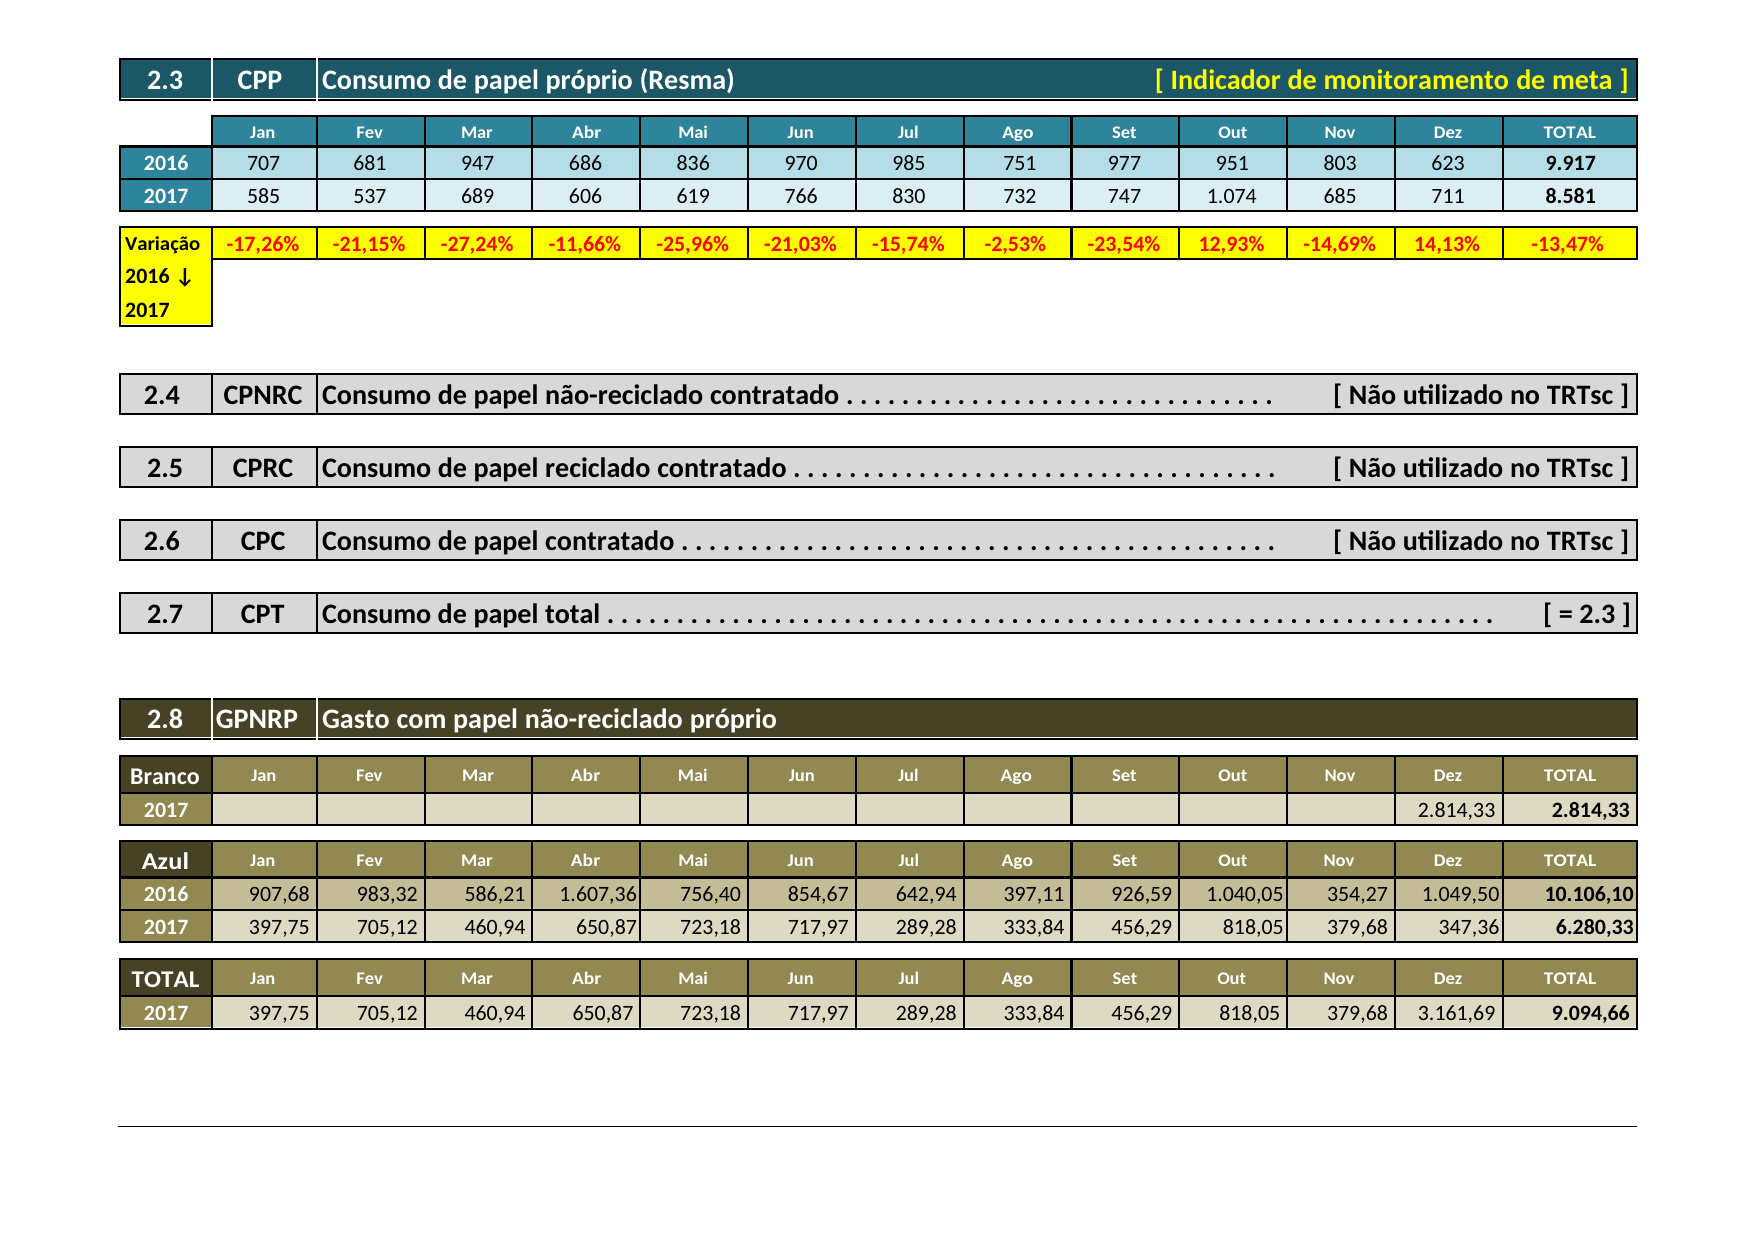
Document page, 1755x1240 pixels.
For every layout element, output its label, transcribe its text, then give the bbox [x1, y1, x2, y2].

table_header Out [1180, 842, 1286, 876]
table_header Variação [121, 228, 211, 258]
table_header Nov [1288, 960, 1394, 995]
table_header Consumo de papel não-reciclado contratado . . . . . . . . . . . . . . . . . . . . . . . . . . . . . . . [ Não utilizado no TRTsc ] [318, 375, 1636, 413]
table_header Out [1180, 960, 1286, 995]
table_header [120, 115, 211, 145]
table_cell 650,87 [533, 911, 639, 941]
table_cell [318, 794, 424, 824]
table_header CPNRC [213, 375, 316, 413]
table_header Ago [965, 117, 1070, 145]
table_header -25,96% [641, 228, 747, 258]
table_header CPT [213, 594, 316, 632]
table_cell [749, 794, 855, 824]
table_header GPNRP [213, 700, 316, 737]
table_cell 9.917 [1504, 148, 1636, 178]
table_cell 766 [749, 180, 855, 210]
table_header Gasto com papel não-reciclado próprio [318, 700, 1636, 737]
table_header Azul [121, 842, 211, 876]
table_header TOTAL [1504, 117, 1636, 145]
table_cell 723,18 [641, 911, 747, 941]
table_header Jan [213, 757, 316, 792]
table_cell 2016 [121, 879, 211, 909]
table_cell 686 [533, 148, 639, 178]
table_cell [213, 794, 316, 824]
table_header Branco [121, 757, 211, 792]
table_cell 537 [318, 180, 424, 210]
table_header -21,15% [318, 228, 424, 258]
table_header Set [1073, 117, 1178, 145]
table_cell [1073, 794, 1178, 824]
table_header -27,24% [426, 228, 531, 258]
table_header Nov [1288, 842, 1394, 876]
table_header 12,93% [1180, 228, 1286, 258]
table_header -15,74% [857, 228, 963, 258]
table_header Abr [533, 117, 639, 145]
table_header Mar [426, 117, 531, 145]
table_header CPP [213, 60, 316, 98]
table_cell 397,11 [965, 879, 1070, 909]
table_header 2.7 [121, 594, 211, 632]
table_cell 732 [965, 180, 1070, 210]
table_cell 2017 [121, 794, 211, 824]
table_cell 685 [1288, 180, 1394, 210]
table_header Dez [1396, 117, 1502, 145]
table_header Jan [213, 960, 316, 995]
table_cell 689 [426, 180, 531, 210]
table_header Mar [426, 960, 531, 995]
table_cell 379,68 [1288, 911, 1394, 941]
table_cell 379,68 [1288, 997, 1394, 1027]
table_header Abr [533, 757, 639, 792]
table_header Jun [749, 757, 855, 792]
table_header -13,47% [1504, 228, 1636, 258]
table_header -2,53% [965, 228, 1070, 258]
table_header Jan [213, 842, 316, 876]
table_cell 926,59 [1073, 879, 1178, 909]
table_header Mai [641, 757, 747, 792]
table_cell 1.049,50 [1396, 879, 1502, 909]
table_cell 705,12 [318, 911, 424, 941]
table_cell 818,05 [1180, 911, 1286, 941]
table_cell 289,28 [857, 911, 963, 941]
table_cell [857, 794, 963, 824]
table_cell 947 [426, 148, 531, 178]
table_cell 756,40 [641, 879, 747, 909]
table_cell 2016 ↓ 2017 [121, 258, 211, 324]
table_header Ago [965, 842, 1070, 876]
table_header -14,69% [1288, 228, 1394, 258]
table_header TOTAL [1504, 960, 1636, 995]
table_header Jul [857, 757, 963, 792]
table_cell 619 [641, 180, 747, 210]
table_cell 2017 [121, 180, 211, 210]
table_cell 1.040,05 [1180, 879, 1286, 909]
table_cell 717,97 [749, 911, 855, 941]
table_cell 6.280,33 [1504, 911, 1636, 941]
table_cell 10.106,10 [1504, 879, 1636, 909]
table_header 2.4 [121, 375, 211, 413]
table_header TOTAL [1504, 757, 1636, 792]
table_cell 585 [213, 180, 316, 210]
table_cell 970 [749, 148, 855, 178]
table_cell 460,94 [426, 997, 531, 1027]
table_header -21,03% [749, 228, 855, 258]
table_cell 333,84 [965, 997, 1070, 1027]
table_header Mar [426, 757, 531, 792]
table_cell 456,29 [1073, 911, 1178, 941]
table_cell 289,28 [857, 997, 963, 1027]
table_header Mai [641, 117, 747, 145]
table_header Out [1180, 117, 1286, 145]
table_header Consumo de papel contratado . . . . . . . . . . . . . . . . . . . . . . . . . . . . . . . . . . . . . . . . . . . [ Não utilizado no TRTsc ] [318, 521, 1636, 559]
table_cell [965, 794, 1070, 824]
table_header Mai [641, 842, 747, 876]
table_header 14,13% [1396, 228, 1502, 258]
table_cell 1.074 [1180, 180, 1286, 210]
table_header 2.6 [121, 521, 211, 559]
table_cell 2017 [121, 997, 211, 1027]
table_cell 2016 [121, 148, 211, 178]
table_header Jul [857, 842, 963, 876]
table_header Abr [533, 960, 639, 995]
table_cell 9.094,66 [1504, 997, 1636, 1027]
table_header Fev [318, 960, 424, 995]
table_cell 2017 [121, 911, 211, 941]
table_cell 397,75 [213, 911, 316, 941]
table_header 2.3 [121, 60, 211, 98]
table_cell 830 [857, 180, 963, 210]
table_header Nov [1288, 117, 1394, 145]
table_cell 751 [965, 148, 1070, 178]
table_header 2.5 [121, 448, 211, 486]
table_header Set [1073, 960, 1178, 995]
table_header -11,66% [533, 228, 639, 258]
table_cell 951 [1180, 148, 1286, 178]
table_header Mar [426, 842, 531, 876]
table_header Jan [213, 117, 316, 145]
table_cell 711 [1396, 180, 1502, 210]
table_cell 347,36 [1396, 911, 1502, 941]
table_cell 854,67 [749, 879, 855, 909]
table_header Jun [749, 117, 855, 145]
table_header Fev [318, 117, 424, 145]
table_header Set [1073, 757, 1178, 792]
table_cell 705,12 [318, 997, 424, 1027]
table_cell 456,29 [1073, 997, 1178, 1027]
table_header Jun [749, 960, 855, 995]
table_cell 397,75 [213, 997, 316, 1027]
table_header Consumo de papel próprio (Resma) [ Indicador de monitoramento de meta ] [318, 60, 1636, 98]
table_header Fev [318, 842, 424, 876]
table_cell [1288, 794, 1394, 824]
table_header Dez [1396, 757, 1502, 792]
table_header Jul [857, 960, 963, 995]
table_cell 818,05 [1180, 997, 1286, 1027]
table_header Out [1180, 757, 1286, 792]
table_header Dez [1396, 960, 1502, 995]
table_cell 2.814,33 [1504, 794, 1636, 824]
table_header Ago [965, 960, 1070, 995]
table_cell [213, 260, 1637, 324]
table_header Set [1073, 842, 1178, 876]
table_header TOTAL [121, 960, 211, 995]
table_cell 2.814,33 [1396, 794, 1502, 824]
table_header Consumo de papel reciclado contratado . . . . . . . . . . . . . . . . . . . . . . . . . . . . . . . . . . . [ Não utilizado no TRTsc ] [318, 448, 1636, 486]
table_header Consumo de papel total . . . . . . . . . . . . . . . . . . . . . . . . . . . . . . . . . . . . . . . . . . . . . . . . . . . . . . . . . . . . . . . . [ = 2.3 ] [318, 594, 1636, 632]
table_header Jul [857, 117, 963, 145]
table_cell [533, 794, 639, 824]
table_cell 983,32 [318, 879, 424, 909]
table_header CPC [213, 521, 316, 559]
table_cell [1180, 794, 1286, 824]
table_header Nov [1288, 757, 1394, 792]
table_cell 723,18 [641, 997, 747, 1027]
table_header Jun [749, 842, 855, 876]
table_cell 623 [1396, 148, 1502, 178]
table_header Fev [318, 757, 424, 792]
table_cell 717,97 [749, 997, 855, 1027]
table_cell 985 [857, 148, 963, 178]
table_cell 354,27 [1288, 879, 1394, 909]
table_header TOTAL [1504, 842, 1636, 876]
table_cell 586,21 [426, 879, 531, 909]
table_cell 681 [318, 148, 424, 178]
table_cell 8.581 [1504, 180, 1636, 210]
table_header 2.8 [121, 700, 211, 737]
table_header CPRC [213, 448, 316, 486]
table_cell 977 [1073, 148, 1178, 178]
table_cell 650,87 [533, 997, 639, 1027]
table_cell 642,94 [857, 879, 963, 909]
table_cell 1.607,36 [533, 879, 639, 909]
table_cell 907,68 [213, 879, 316, 909]
table_header Ago [965, 757, 1070, 792]
table_cell [641, 794, 747, 824]
table_cell 707 [213, 148, 316, 178]
table_cell 606 [533, 180, 639, 210]
table_header -17,26% [213, 228, 316, 258]
table_cell 747 [1073, 180, 1178, 210]
table_header Abr [533, 842, 639, 876]
table_cell 3.161,69 [1396, 997, 1502, 1027]
table_cell 333,84 [965, 911, 1070, 941]
table_header Mai [641, 960, 747, 995]
table_cell 836 [641, 148, 747, 178]
table_header -23,54% [1073, 228, 1178, 258]
table_header Dez [1396, 842, 1502, 876]
table_cell 460,94 [426, 911, 531, 941]
table_cell [426, 794, 531, 824]
table_cell 803 [1288, 148, 1394, 178]
